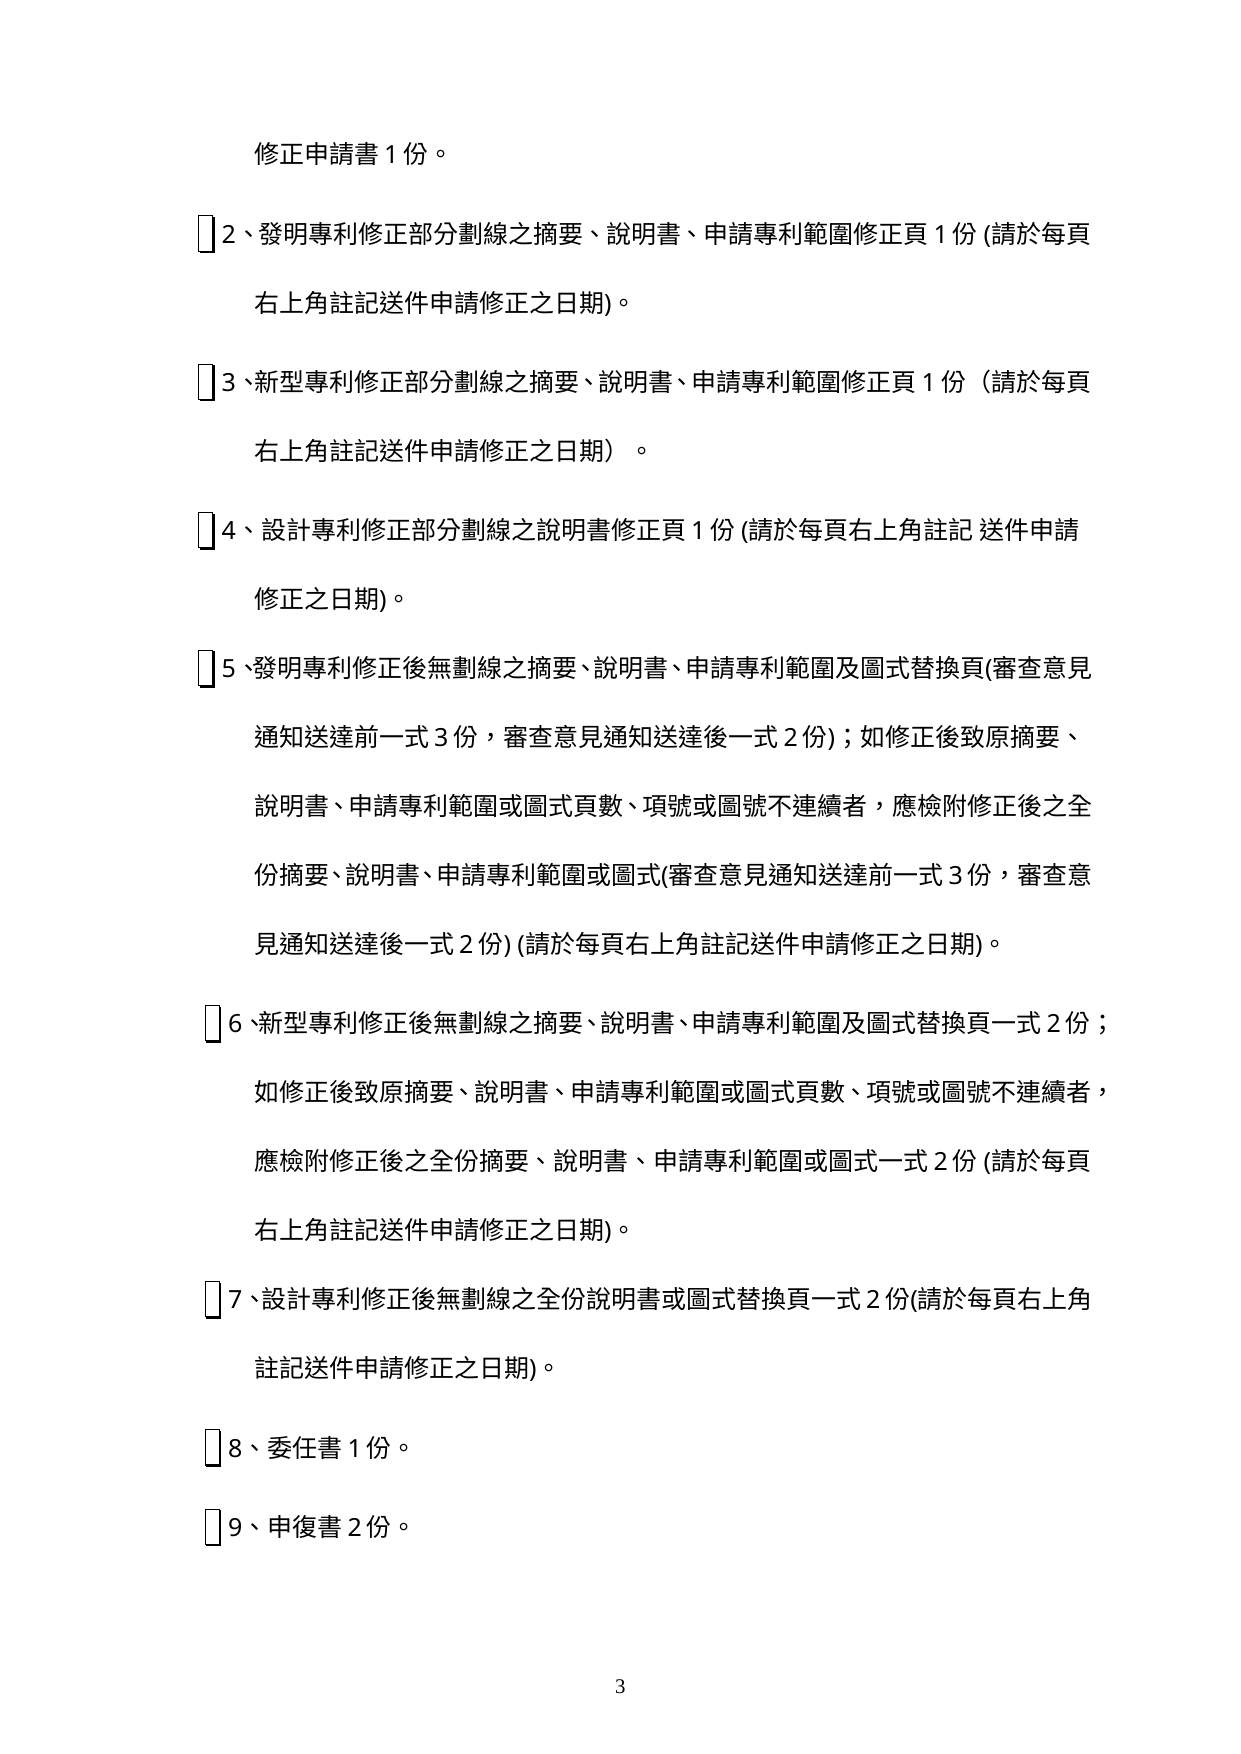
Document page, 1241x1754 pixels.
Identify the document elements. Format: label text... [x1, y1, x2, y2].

text 4、設計專利修正部分劃線之說明書修正頁1份 (請於每頁右上角註記 送件申請修正之日期)。 [185, 494, 1091, 632]
text 修正申請書1份。 [185, 118, 1091, 187]
text 7、設計專利修正後無劃線之全份說明書或圖式替換頁一式2份(請於每頁右上角註記送件申請修正之日期)。 [185, 1263, 1092, 1401]
text 5、發明專利修正後無劃線之摘要、說明書、申請專利範圍及圖式替換頁(審查意見通知送達前一式3份，審查意見通知送達後一式2份)；如修正後致原摘要、說明書、申請專利範圍或圖式頁數、項號或圖號不連續者，應檢附修正後之全份摘要、說明書、申請專利範圍或圖式(審查意見通知送達前一式3份，審查意見通知送達後一式2份) (請於每頁右上角註記送件申請修正之日期)。 [185, 632, 1092, 977]
text 3、新型專利修正部分劃線之摘要、說明書、申請專利範圍修正頁1份（請於每頁右上角註記送件申請修正之日期）。 [185, 346, 1091, 484]
text 6、新型專利修正後無劃線之摘要、說明書、申請專利範圍及圖式替換頁一式2份；如修正後致原摘要、說明書、申請專利範圍或圖式頁數、項號或圖號不連續者，應檢附修正後之全份摘要、說明書、申請專利範圍或圖式一式2份 (請於每頁右上角註記送件申請修正之日期)。 [185, 988, 1091, 1263]
text 8、委任書1份。 [185, 1412, 1091, 1481]
text 2、發明專利修正部分劃線之摘要、說明書、申請專利範圍修正頁1份 (請於每頁右上角註記送件申請修正之日期)。 [185, 198, 1091, 336]
text 9、申復書2份。 [185, 1491, 1091, 1560]
